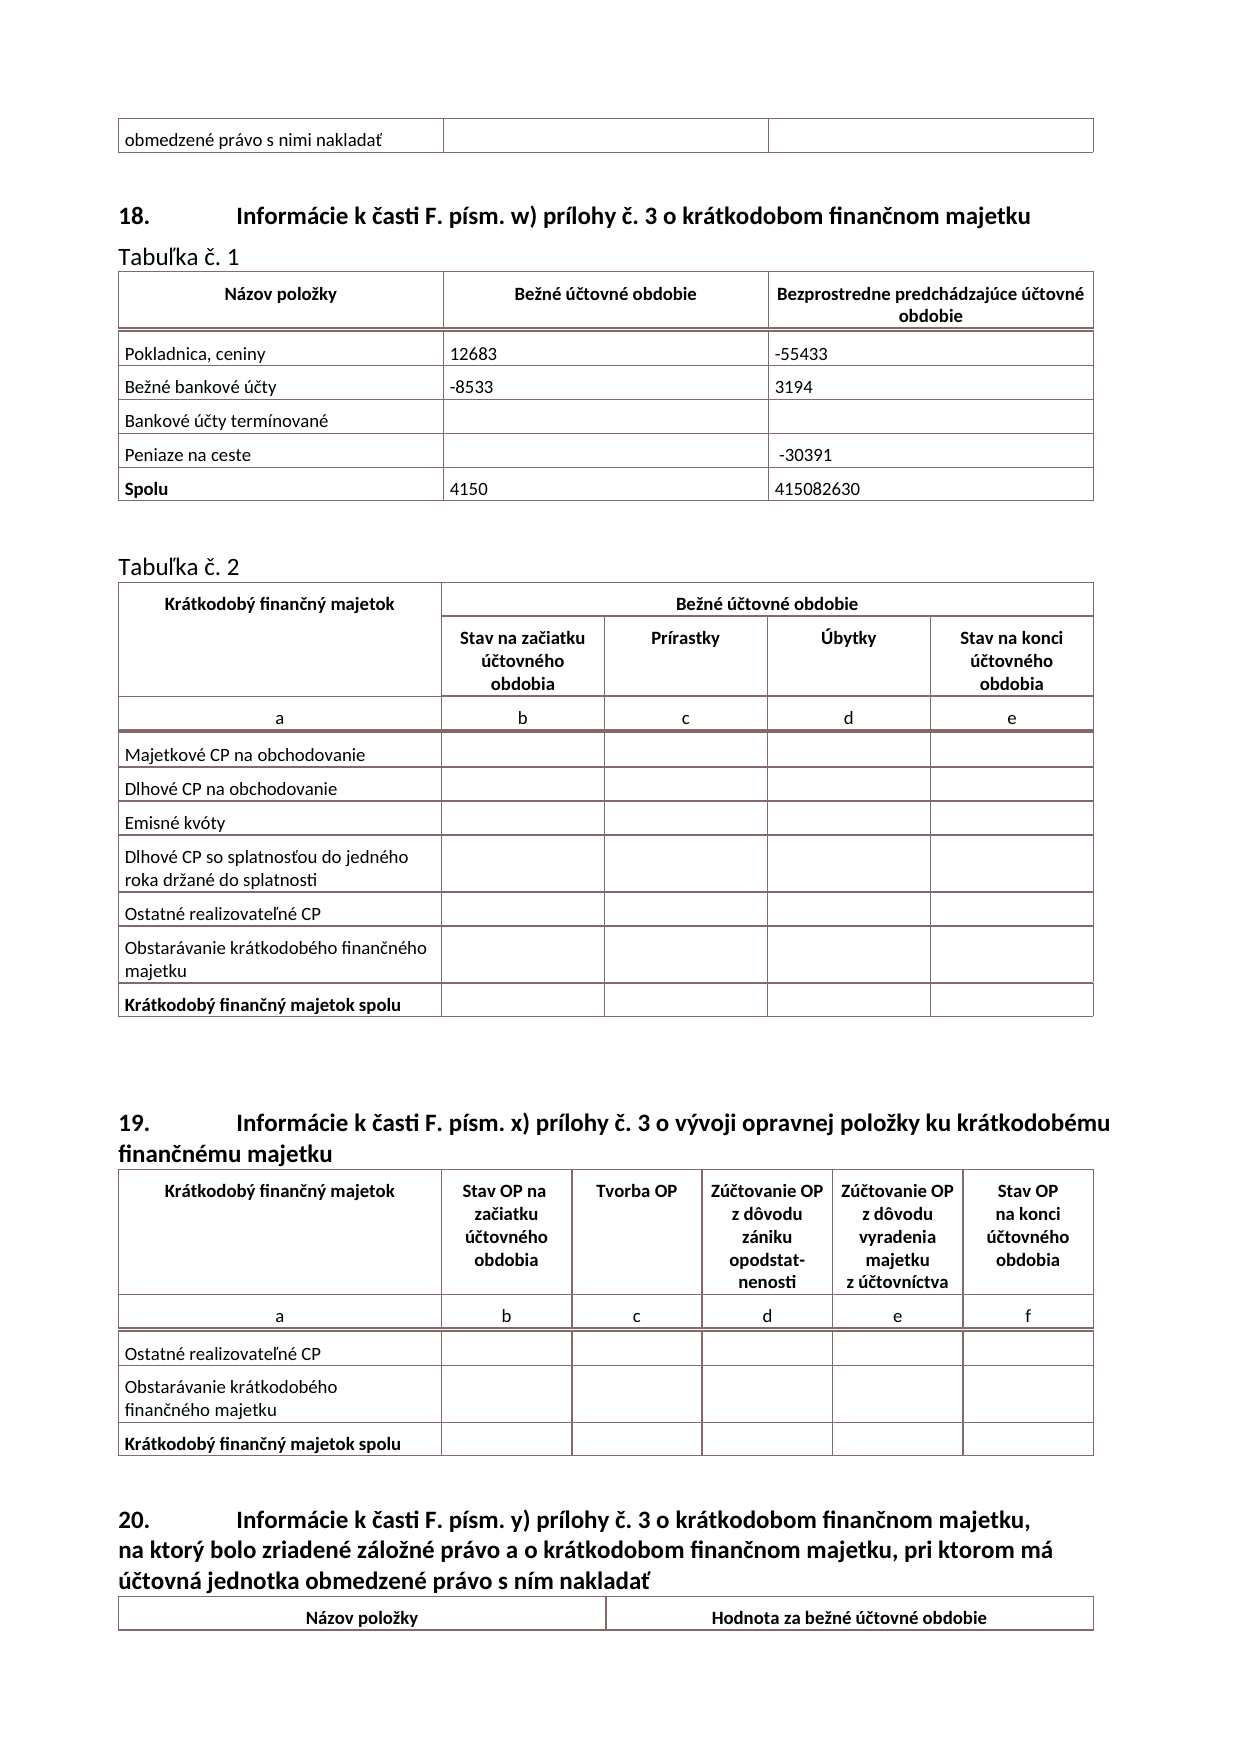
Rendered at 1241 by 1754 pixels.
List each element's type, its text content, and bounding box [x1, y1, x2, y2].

table_cell [442, 768, 604, 800]
table_cell e [833, 1295, 962, 1327]
table_cell 415082630 [769, 468, 1093, 500]
table_cell Ostatné realizovateľné CP [119, 893, 441, 925]
table_cell [768, 836, 930, 891]
table_cell [931, 733, 1093, 766]
table_cell [768, 984, 930, 1016]
table_cell [703, 1366, 832, 1422]
table_cell [442, 802, 604, 834]
table_cell Obstarávanie krátkodobého finančného majetku [119, 1366, 441, 1422]
table_cell c [573, 1295, 701, 1327]
table_cell [931, 802, 1093, 834]
table_cell Dlhové CP so splatnosťou do jedného roka držané do splatnosti [119, 836, 441, 891]
table_cell [605, 768, 767, 800]
table_header Hodnota za bežné účtovné obdobie [607, 1597, 1093, 1629]
table_cell [442, 984, 604, 1016]
table_cell [573, 1423, 701, 1455]
table_cell [768, 733, 930, 766]
table_cell Obstarávanie krátkodobého finančného majetku [119, 927, 441, 982]
table_header Krátkodobý finančný majetok [119, 583, 441, 696]
table_cell d [703, 1295, 832, 1327]
table_cell [703, 1332, 832, 1365]
table_cell [442, 1423, 571, 1455]
table_cell [442, 1332, 571, 1365]
table_cell [605, 893, 767, 925]
text 20. Informácie k časti F. písm. y) prílohy č. 3 o krátkodobom finančnom majetku, na ktorý bolo zriadené záložné právo a o krátkodobom finančnom majetku, pri ktorom má účtovná jednotka obmedzené právo s ním nakladať [118, 1504, 1122, 1596]
table_cell [964, 1332, 1093, 1365]
table_cell [931, 768, 1093, 800]
table_cell Stav na začiatku účtovného obdobia [442, 617, 604, 695]
table_header Stav OP na konci účtovného obdobia [964, 1170, 1093, 1294]
table_cell [703, 1423, 832, 1455]
table_cell 3194 [769, 366, 1093, 399]
table_cell Ostatné realizovateľné CP [119, 1332, 441, 1365]
table_cell b [442, 1295, 571, 1327]
table_cell [444, 400, 768, 433]
table_cell Bežné bankové účty [119, 366, 443, 399]
table_cell Pokladnica, ceniny [119, 332, 443, 365]
table_cell a [119, 697, 441, 729]
table_cell [442, 893, 604, 925]
table_cell [931, 836, 1093, 891]
table_header Krátkodobý finančný majetok [119, 1170, 441, 1294]
table_cell d [768, 697, 930, 729]
text Tabuľka č. 1 [118, 241, 1122, 271]
table_cell [444, 434, 768, 467]
table_cell [769, 119, 1093, 152]
table_header Tvorba OP [573, 1170, 701, 1294]
table_cell Spolu [119, 468, 443, 500]
table_header Názov položky [119, 1597, 605, 1629]
table_cell a [119, 1295, 441, 1327]
table_header Názov položky [119, 272, 443, 327]
table_cell Dlhové CP na obchodovanie [119, 768, 441, 800]
table_header Bežné účtovné obdobie [444, 272, 768, 327]
table_cell -8533 [444, 366, 768, 399]
table_cell [964, 1366, 1093, 1422]
table_cell Úbytky [768, 617, 930, 695]
table_cell obmedzené právo s nimi nakladať [119, 119, 443, 152]
table_header Zúčtovanie OP z dôvodu zániku opodstat- nenosti [703, 1170, 832, 1294]
table_cell [768, 768, 930, 800]
table_cell [833, 1423, 962, 1455]
table_cell -30391 [769, 434, 1093, 467]
table_cell [931, 984, 1093, 1016]
table_cell [605, 733, 767, 766]
table_cell [605, 984, 767, 1016]
table_cell [833, 1332, 962, 1365]
table_cell [931, 927, 1093, 982]
table_cell b [442, 697, 604, 729]
table_cell [573, 1366, 701, 1422]
table_header Zúčtovanie OP z dôvodu vyradenia majetku z účtovníctva [833, 1170, 962, 1294]
table_cell [605, 802, 767, 834]
table_cell -55433 [769, 332, 1093, 365]
table_cell e [931, 697, 1093, 729]
table_cell [573, 1332, 701, 1365]
table_cell [442, 1366, 571, 1422]
table_cell Krátkodobý finančný majetok spolu [119, 984, 441, 1016]
table_cell Majetkové CP na obchodovanie [119, 733, 441, 766]
text Tabuľka č. 2 [118, 551, 1122, 582]
table_cell [768, 893, 930, 925]
text 18. Informácie k časti F. písm. w) prílohy č. 3 o krátkodobom finančnom majetku [118, 200, 1122, 231]
table_cell [605, 927, 767, 982]
table_cell [444, 119, 768, 152]
table_header Stav OP na začiatku účtovného obdobia [442, 1170, 571, 1294]
table_cell Peniaze na ceste [119, 434, 443, 467]
table_cell [605, 836, 767, 891]
table_cell Prírastky [605, 617, 767, 695]
table_cell [442, 733, 604, 766]
table_cell Bankové účty termínované [119, 400, 443, 433]
table_cell 12683 [444, 332, 768, 365]
text 19. Informácie k časti F. písm. x) prílohy č. 3 o vývoji opravnej položky ku krátkodobému finančnému majetku [118, 1107, 1122, 1168]
table_cell [931, 893, 1093, 925]
table_header Bezprostredne predchádzajúce účtovné obdobie [769, 272, 1093, 327]
table_cell [442, 927, 604, 982]
table_cell c [605, 697, 767, 729]
table_cell f [964, 1295, 1093, 1327]
table_cell Stav na konci účtovného obdobia [931, 617, 1093, 695]
table_cell [964, 1423, 1093, 1455]
table_cell [769, 400, 1093, 433]
table_cell [833, 1366, 962, 1422]
table_cell [768, 927, 930, 982]
table_cell [768, 802, 930, 834]
table_cell Krátkodobý finančný majetok spolu [119, 1423, 441, 1455]
table_cell Emisné kvóty [119, 802, 441, 834]
table_cell [442, 836, 604, 891]
table_cell 4150 [444, 468, 768, 500]
table_header Bežné účtovné obdobie [442, 583, 1093, 615]
